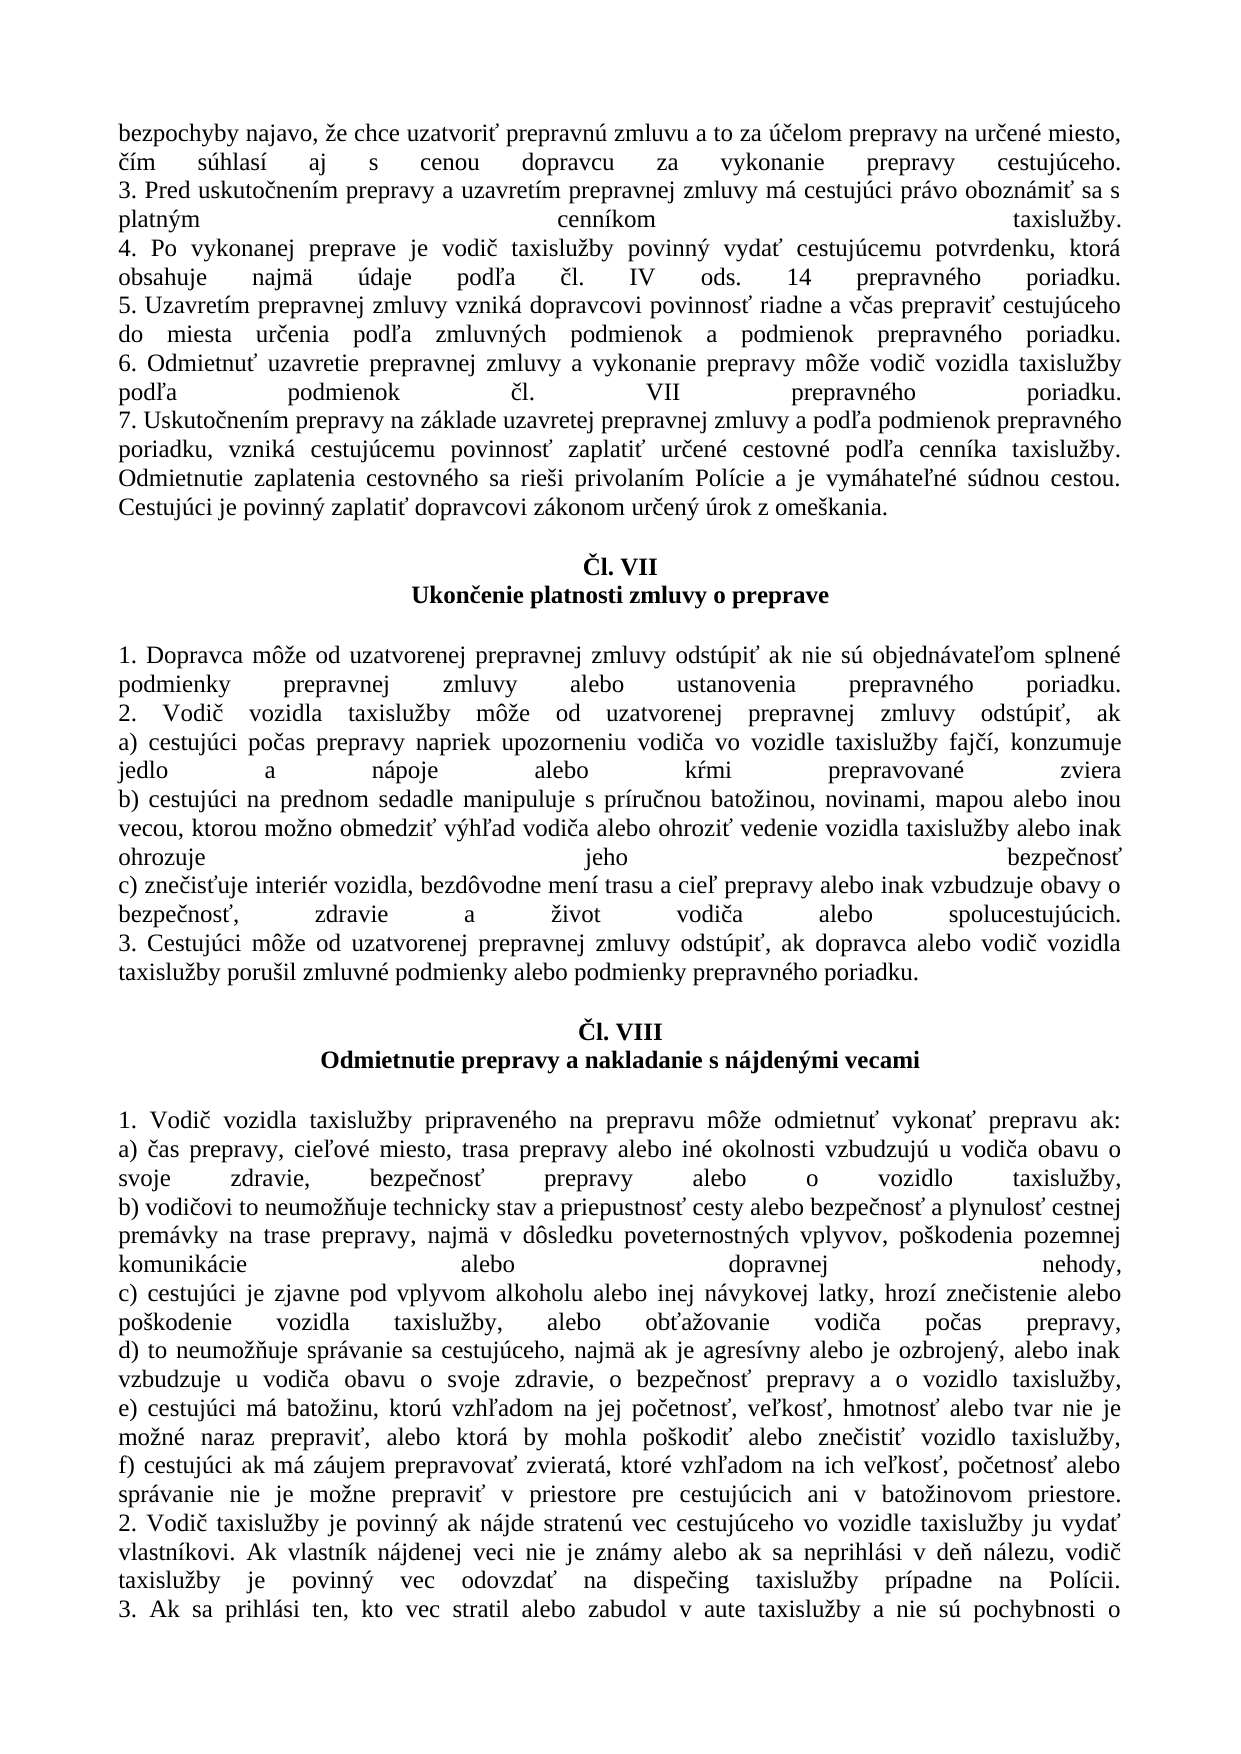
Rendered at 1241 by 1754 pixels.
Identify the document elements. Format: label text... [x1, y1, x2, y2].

text Čl. VIII Odmietnutie prepravy a nakladanie s nájdenými vecami [118, 1017, 1122, 1074]
text Čl. VII Ukončenie platnosti zmluvy o preprave [118, 552, 1122, 609]
text 1. Vodič vozidla taxislužby pripraveného na prepravu môže odmietnuť vykonať prepravu ak: a) čas prepravy, cieľové miesto, trasa prepravy alebo iné okolnosti vzbudzujú u vodiča obavu o svoje zdravie, bezpečnosť prepravy alebo o vozidlo taxislužby, b) vodičovi to neumožňuje technicky stav a priepustnosť cesty alebo bezpečnosť a plynulosť cestnej premávky na trase prepravy, najmä v dôsledku poveternostných vplyvov, poškodenia pozemnej komunikácie alebo dopravnej nehody, c) cestujúci je zjavne pod vplyvom alkoholu alebo inej návykovej latky, hrozí znečistenie alebo poškodenie vozidla taxislužby, alebo obťažovanie vodiča počas prepravy, d) to neumožňuje správanie sa cestujúceho, najmä ak je agresívny alebo je ozbrojený, alebo inak vzbudzuje u vodiča obavu o svoje zdravie, o bezpečnosť prepravy a o vozidlo taxislužby, e) cestujúci má batožinu, ktorú vzhľadom na jej početnosť, veľkosť, hmotnosť alebo tvar nie je možné naraz prepraviť, alebo ktorá by mohla poškodiť alebo znečistiť vozidlo taxislužby, f) cestujúci ak má záujem prepravovať zvieratá, ktoré vzhľadom na ich veľkosť, početnosť alebo správanie nie je možne prepraviť v priestore pre cestujúcich ani v batožinovom priestore. 2. Vodič taxislužby je povinný ak nájde stratenú vec cestujúceho vo vozidle taxislužby ju vydať vlastníkovi. Ak vlastník nájdenej veci nie je známy alebo ak sa neprihlási v deň nálezu, vodič taxislužby je povinný vec odovzdať na dispečing taxislužby prípadne na Polícii. 3. Ak sa prihlási ten, kto vec stratil alebo zabudol v aute taxislužby a nie sú pochybnosti o [118, 1106, 1122, 1623]
text bezpochyby najavo, že chce uzatvoriť prepravnú zmluvu a to za účelom prepravy na určené miesto, čím súhlasí aj s cenou dopravcu za vykonanie prepravy cestujúceho. 3. Pred uskutočnením prepravy a uzavretím prepravnej zmluvy má cestujúci právo oboznámiť sa s platným cenníkom taxislužby. 4. Po vykonanej preprave je vodič taxislužby povinný vydať cestujúcemu potvrdenku, ktorá obsahuje najmä údaje podľa čl. IV ods. 14 prepravného poriadku. 5. Uzavretím prepravnej zmluvy vzniká dopravcovi povinnosť riadne a včas prepraviť cestujúceho do miesta určenia podľa zmluvných podmienok a podmienok prepravného poriadku. 6. Odmietnuť uzavretie prepravnej zmluvy a vykonanie prepravy môže vodič vozidla taxislužby podľa podmienok čl. VII prepravného poriadku. 7. Uskutočnením prepravy na základe uzavretej prepravnej zmluvy a podľa podmienok prepravného poriadku, vzniká cestujúcemu povinnosť zaplatiť určené cestovné podľa cenníka taxislužby. Odmietnutie zaplatenia cestovného sa rieši privolaním Polície a je vymáhateľné súdnou cestou. Cestujúci je povinný zaplatiť dopravcovi zákonom určený úrok z omeškania. [118, 118, 1122, 521]
text 1. Dopravca môže od uzatvorenej prepravnej zmluvy odstúpiť ak nie sú objednávateľom splnené podmienky prepravnej zmluvy alebo ustanovenia prepravného poriadku. 2. Vodič vozidla taxislužby môže od uzatvorenej prepravnej zmluvy odstúpiť, ak a) cestujúci počas prepravy napriek upozorneniu vodiča vo vozidle taxislužby fajčí, konzumuje jedlo a nápoje alebo kŕmi prepravované zviera b) cestujúci na prednom sedadle manipuluje s príručnou batožinou, novinami, mapou alebo inou vecou, ktorou možno obmedziť výhľad vodiča alebo ohroziť vedenie vozidla taxislužby alebo inak ohrozuje jeho bezpečnosť c) znečisťuje interiér vozidla, bezdôvodne mení trasu a cieľ prepravy alebo inak vzbudzuje obavy o bezpečnosť, zdravie a život vodiča alebo spolucestujúcich. 3. Cestujúci môže od uzatvorenej prepravnej zmluvy odstúpiť, ak dopravca alebo vodič vozidla taxislužby porušil zmluvné podmienky alebo podmienky prepravného poriadku. [118, 641, 1122, 986]
